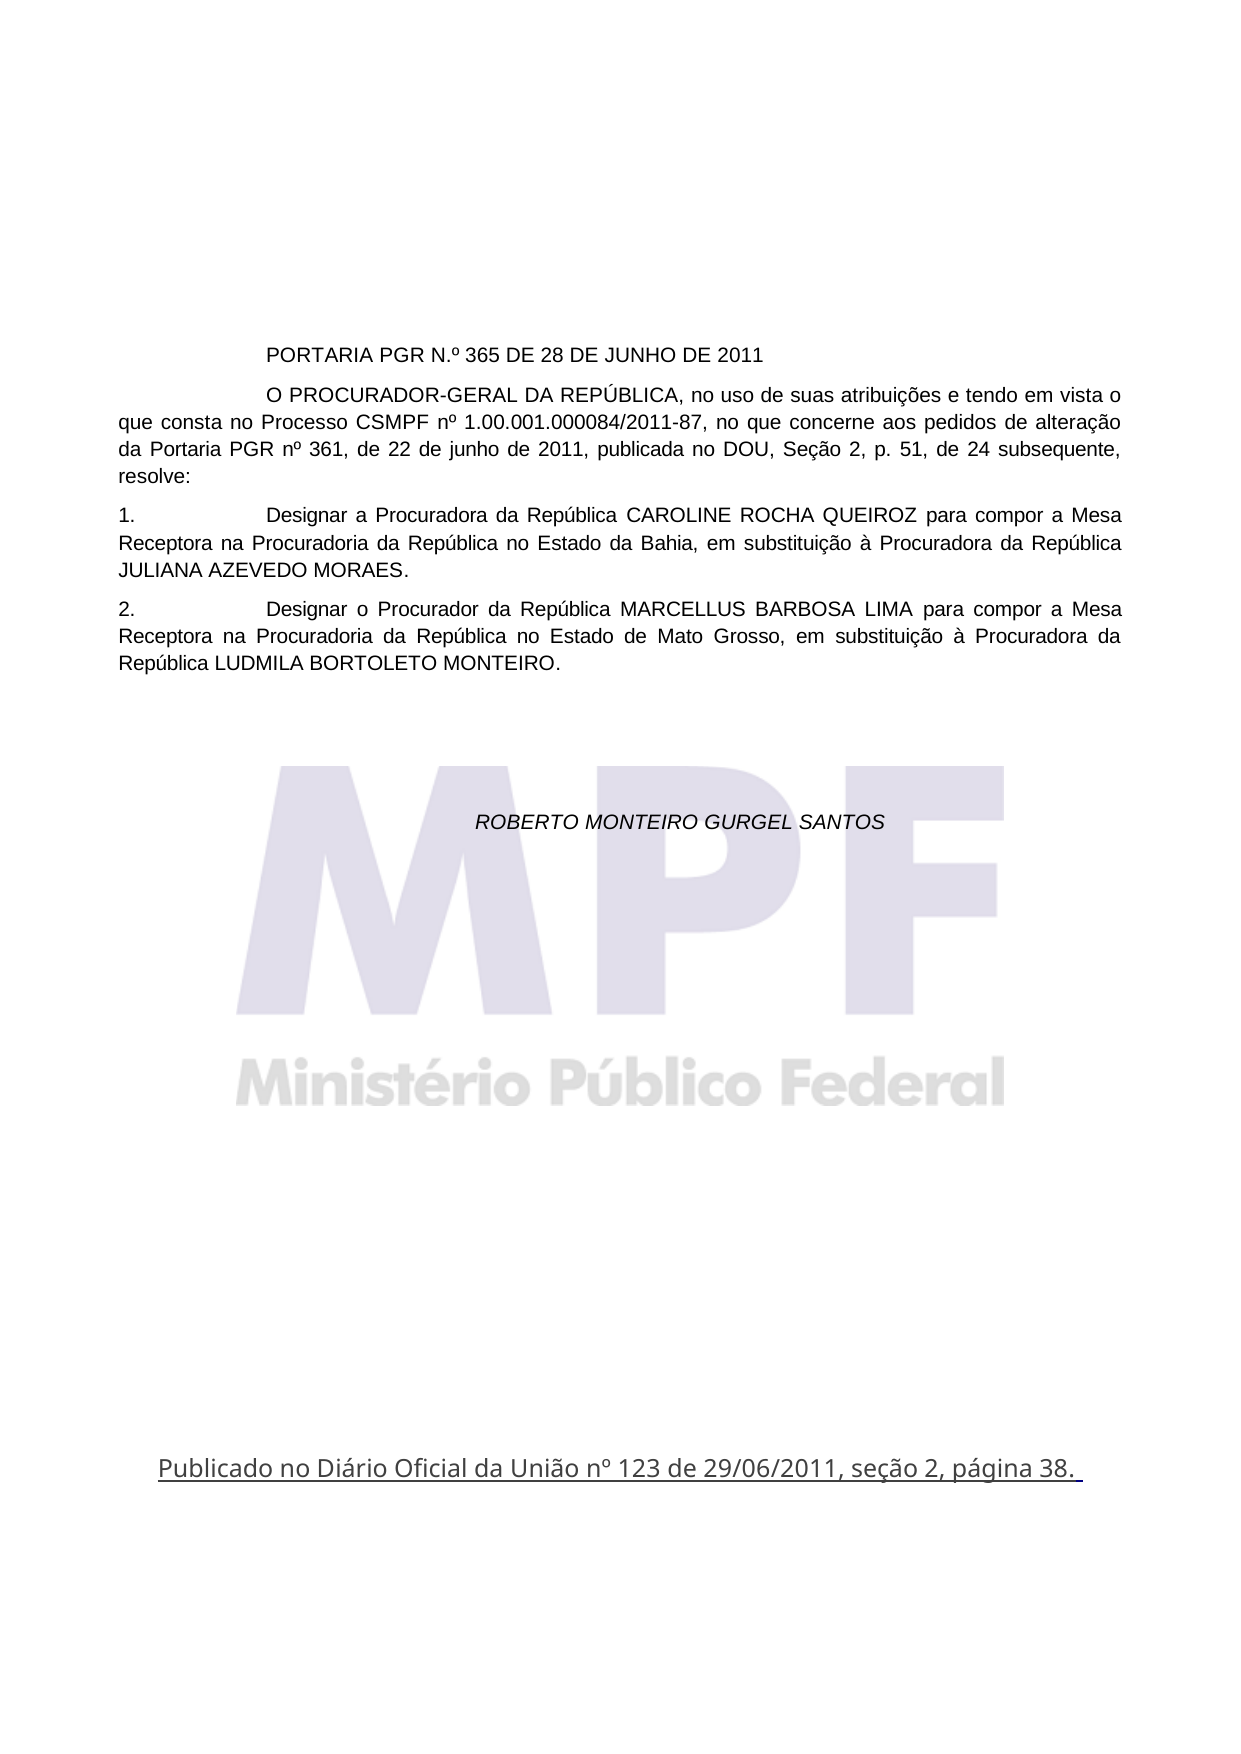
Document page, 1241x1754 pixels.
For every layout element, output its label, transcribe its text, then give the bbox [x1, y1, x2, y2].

picture [236, 766, 1004, 807]
text O PROCURADOR-GERAL DA REPÚBLICA, no uso de suas atribuições e tendo em vista o que consta no Processo CSMPF nº 1.00.001.000084/2011-87, no que concerne aos pedidos de alteração da Portaria PGR nº 361, de 22 de junho de 2011, publicada no DOU, Seção 2, p. 51, de 24 subsequente, resolve: [118, 380, 1122, 489]
picture [236, 835, 1004, 1106]
text Publicado no Diário Oficial da União nº 123 de 29/06/2011, seção 2, página 38. [118, 1451, 1122, 1485]
text 1. Designar a Procuradora da República CAROLINE ROCHA QUEIROZ para compor a Mesa Receptora na Procuradoria da República no Estado da Bahia, em substituição à Procuradora da República JULIANA AZEVEDO MORAES. [118, 501, 1122, 582]
text PORTARIA PGR N.º 365 DE 28 DE JUNHO DE 2011 [118, 341, 1122, 368]
text 2. Designar o Procurador da República MARCELLUS BARBOSA LIMA para compor a Mesa Receptora na Procuradoria da República no Estado de Mato Grosso, em substituição à Procuradora da República LUDMILA BORTOLETO MONTEIRO. [118, 595, 1122, 676]
text ROBERTO MONTEIRO GURGEL SANTOS [118, 807, 1122, 835]
